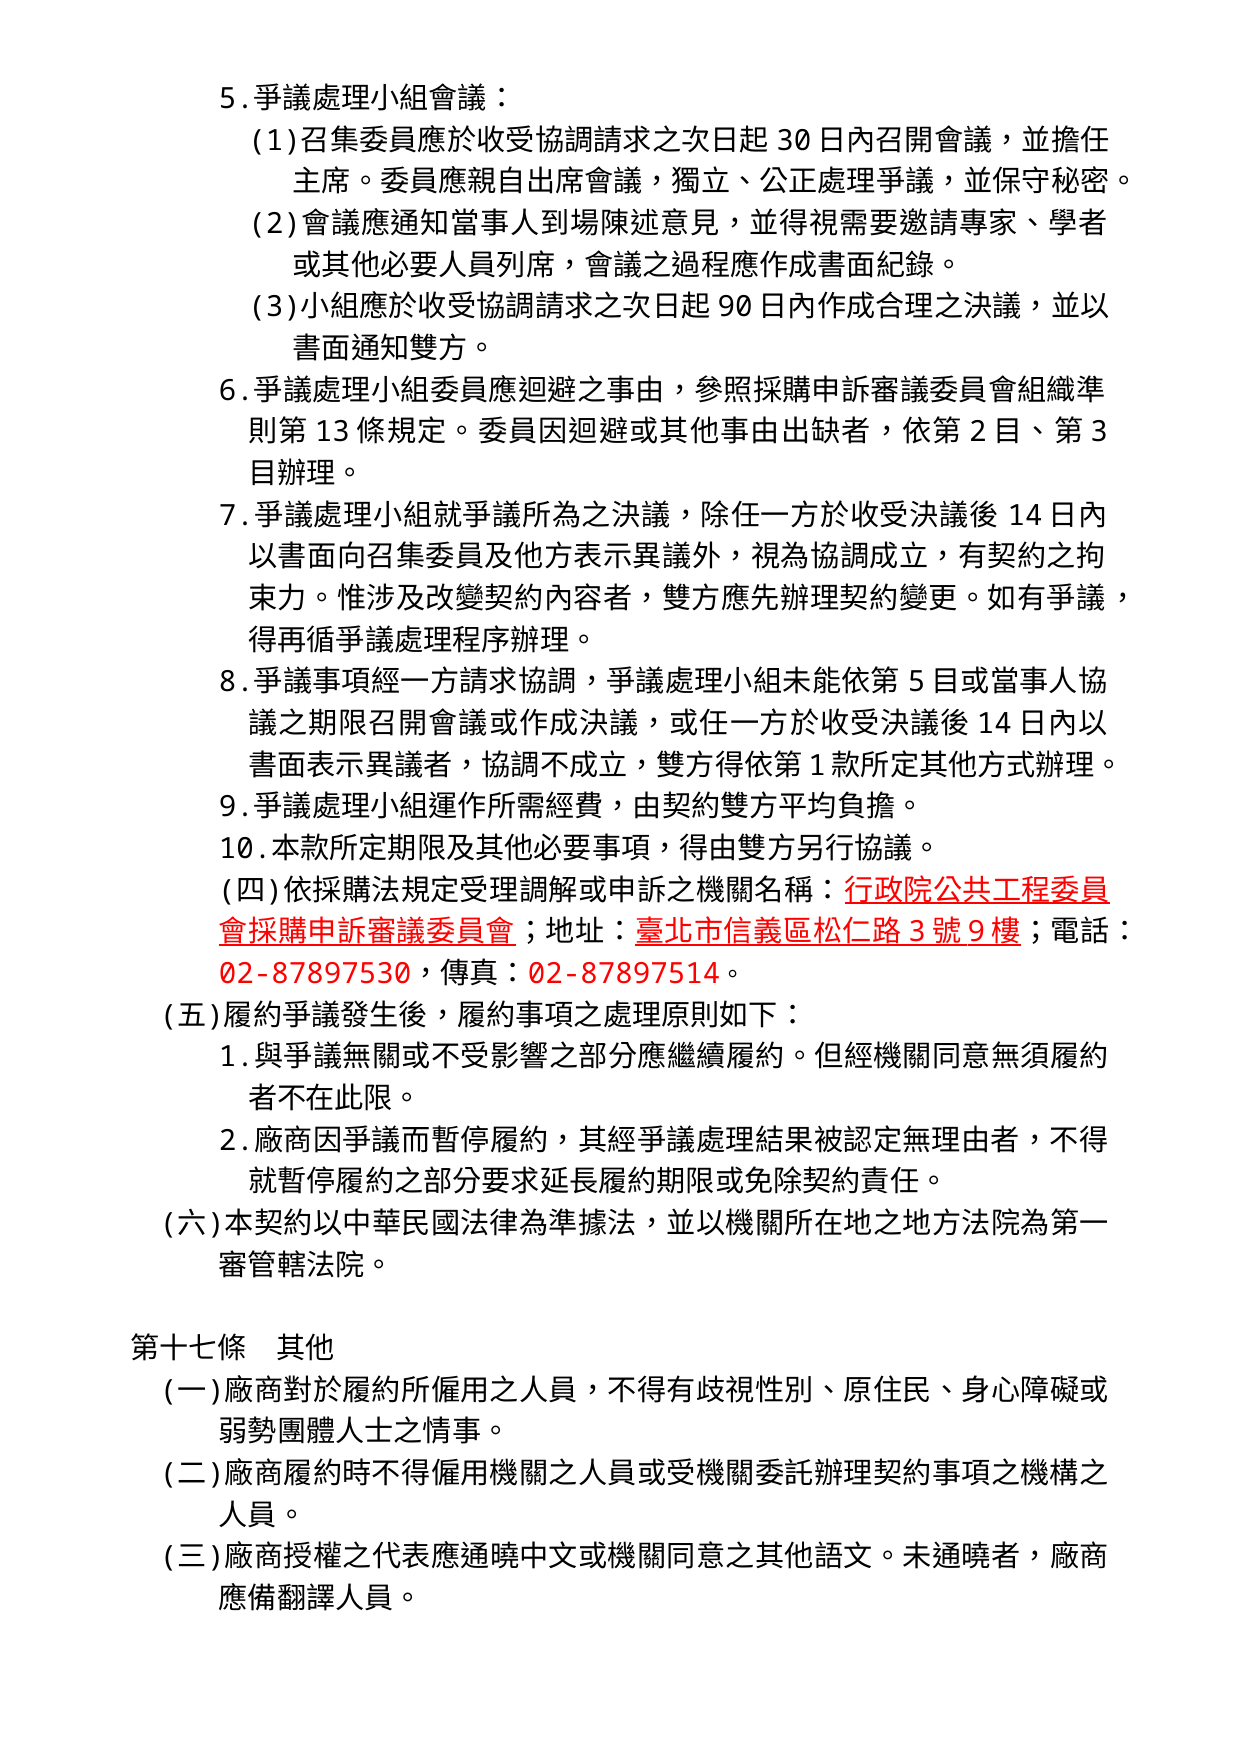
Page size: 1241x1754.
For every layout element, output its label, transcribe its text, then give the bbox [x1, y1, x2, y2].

text (六)本契約以中華民國法律為準據法，並以機關所在地之地方法院為第一審管轄法院。 [159, 1200, 1110, 1283]
text (2)會議應通知當事人到場陳述意見，並得視需要邀請專家、學者或其他必要人員列席，會議之過程應作成書面紀錄。 [248, 200, 1110, 283]
text 第十七條 其他 [130, 1325, 1110, 1367]
text (1)召集委員應於收受協調請求之次日起30日內召開會議，並擔任主席。委員應親自出席會議，獨立、公正處理爭議，並保守秘密。 [248, 117, 1110, 200]
text 10.本款所定期限及其他必要事項，得由雙方另行協議。 [218, 825, 1108, 867]
text (3)小組應於收受協調請求之次日起90日內作成合理之決議，並以書面通知雙方。 [248, 283, 1110, 367]
text (二)廠商履約時不得僱用機關之人員或受機關委託辦理契約事項之機構之人員。 [159, 1450, 1110, 1533]
text 9.爭議處理小組運作所需經費，由契約雙方平均負擔。 [218, 783, 1108, 825]
text 1.與爭議無關或不受影響之部分應繼續履約。但經機關同意無須履約者不在此限。 [218, 1033, 1110, 1117]
text (五)履約爭議發生後，履約事項之處理原則如下： [159, 992, 1110, 1033]
text (三)廠商授權之代表應通曉中文或機關同意之其他語文。未通曉者，廠商應備翻譯人員。 [159, 1533, 1110, 1617]
text 6.爭議處理小組委員應迴避之事由，參照採購申訴審議委員會組織準則第13條規定。委員因迴避或其他事由出缺者，依第2目、第3目辦理。 [218, 367, 1108, 492]
text 5.爭議處理小組會議： [218, 75, 1108, 117]
text (一)廠商對於履約所僱用之人員，不得有歧視性別、原住民、身心障礙或弱勢團體人士之情事。 [159, 1367, 1110, 1450]
text 8.爭議事項經一方請求協調，爭議處理小組未能依第5目或當事人協議之期限召開會議或作成決議，或任一方於收受決議後14日內以書面表示異議者，協調不成立，雙方得依第1款所定其他方式辦理。 [218, 658, 1108, 783]
text (四)依採購法規定受理調解或申訴之機關名稱：行政院公共工程委員會採購申訴審議委員會；地址：臺北市信義區松仁路3號9樓；電話：02-87897530，傳真：02-87897514。 [218, 867, 1110, 992]
text 2.廠商因爭議而暫停履約，其經爭議處理結果被認定無理由者，不得就暫停履約之部分要求延長履約期限或免除契約責任。 [218, 1117, 1110, 1200]
text 7.爭議處理小組就爭議所為之決議，除任一方於收受決議後14日內以書面向召集委員及他方表示異議外，視為協調成立，有契約之拘束力。惟涉及改變契約內容者，雙方應先辦理契約變更。如有爭議，得再循爭議處理程序辦理。 [218, 492, 1108, 658]
